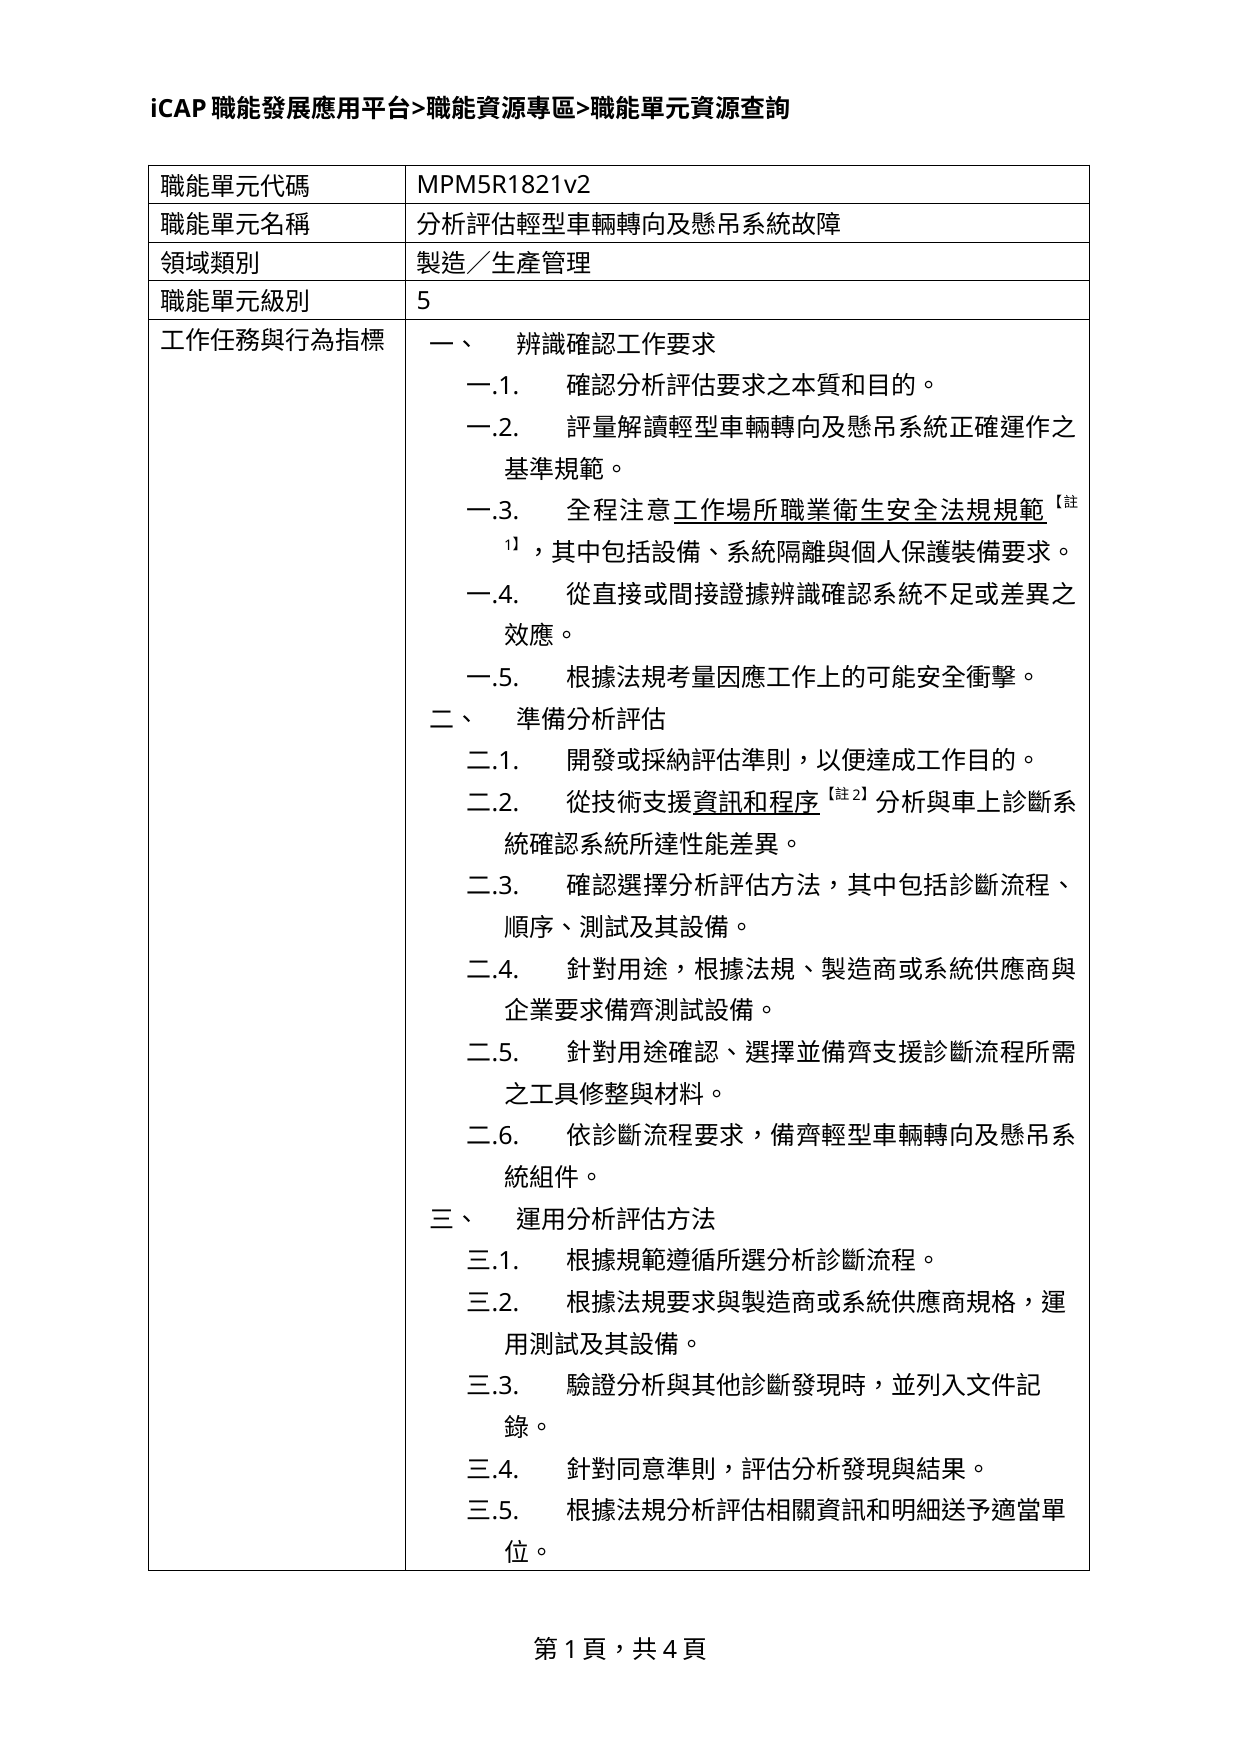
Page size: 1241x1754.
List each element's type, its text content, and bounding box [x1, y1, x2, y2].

table_cell 5 [406, 281, 1089, 319]
table_cell 職能單元級別 [149, 281, 405, 319]
table_cell 工作任務與行為指標 [149, 320, 405, 1570]
table_cell 製造／生產管理 [406, 243, 1089, 280]
table_header 職能單元代碼 [149, 166, 405, 203]
table_cell 領域類別 [149, 243, 405, 280]
table_cell 分析評估輕型車輛轉向及懸吊系統故障 [406, 204, 1089, 242]
table_cell 職能單元名稱 [149, 204, 405, 242]
table_cell 辨識確認工作要求 確認分析評估要求之本質和目的。 評量解讀輕型車輛轉向及懸吊系統正確運作之基準規範。 全程注意工作場所職業衛生安全法規規範【註1】，其中包括設備、系統隔離與個人保護裝備要求。 從直接或間接證據辨識確認系統不足或差異之效應。 根據法規考量因應工作上的可能安全衝擊。 準備分析評估 開發或採納評估準則，以便達成工作目的。 從技術支援資訊和程序【註2】分析與車上診斷系統確認系統所達性能差異。 確認選擇分析評估方法，其中包括診斷流程、順序、測試及其設備。 針對用途，根據法規、製造商或系統供應商與企業要求備齊測試設備。 針對用途確認、選擇並備齊支援診斷流程所需之工具修整與材料。 依診斷流程要求，備齊輕型車輛轉向及懸吊系統組件。 運用分析評估方法 根據規範遵循所選分析診斷流程。 根據法規要求與製造商或系統供應商規格，運用測試及其設備。 驗證分析與其他診斷發現時，並列入文件記錄。 針對同意準則，評估分析發現與結果。 根據法規分析評估相關資訊和明細送予適當單位。 選擇回報措施 從技術支援資訊之後續研究確認因應目標或需求選項。 從選項分析、當下環境、法規要求與商業政策選出回應措施。 根據法規將所選回應措施列入文件記錄，並向上呈報。 恢復工作場域 蒐集存放可再利用之材料。 根據製造商或系統供應商規格與企業要求，清潔、維護並備妥測試設備與其他支援材料，以利後續使用或存放。 依工作場所作業程序移除廢棄物與廢料。 根據工作場所作業程序，就可用條件清潔檢驗設備與工作場域。 根據工作場所作業程序，標註無法再使用之設備，並確認故障項目。 [406, 320, 1089, 1570]
table_header MPM5R1821v2 [406, 166, 1089, 203]
